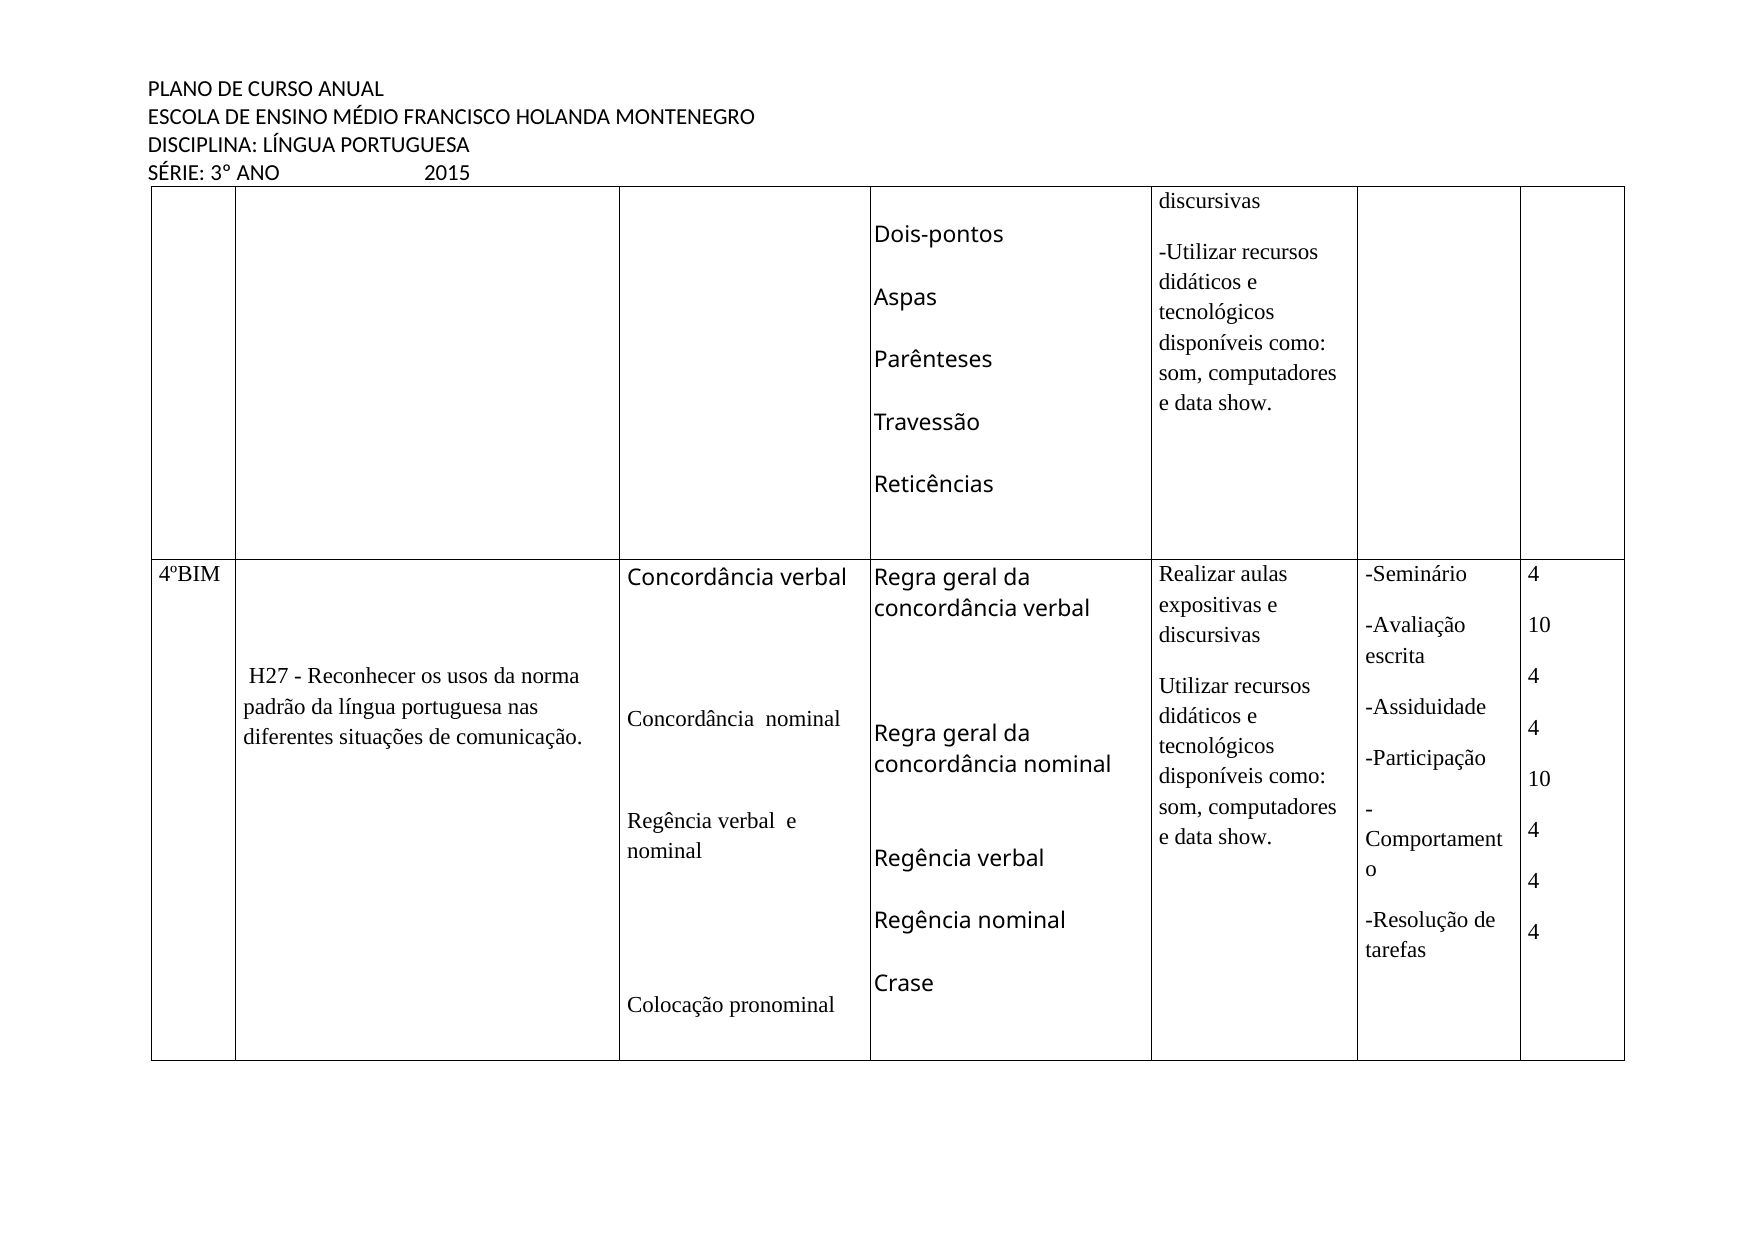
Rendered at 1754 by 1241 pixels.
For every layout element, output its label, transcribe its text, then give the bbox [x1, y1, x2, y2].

table_cell H27 - Reconhecer os usos da norma padrão da língua portuguesa nas diferentes situações de comunicação. [236, 560, 619, 1060]
table_cell Concordância verbal Concordância nominal Regência verbal e nominal Colocação pronominal [620, 560, 870, 1060]
table_cell [236, 187, 619, 559]
table_cell Realizar aulas expositivas e discursivas Utilizar recursos didáticos e tecnológicos disponíveis como: som, computadores e data show. [1152, 560, 1357, 1060]
table_cell [1521, 187, 1624, 559]
table_cell Dois-pontos Aspas Parênteses Travessão Reticências [871, 187, 1151, 559]
table_cell -Seminário -Avaliação escrita -Assiduidade -Participação -Comportamento -Resolução de tarefas [1358, 560, 1520, 1060]
table_cell Regra geral da concordância verbal Regra geral da concordância nominal Regência verbal Regência nominal Crase [871, 560, 1151, 1060]
table_cell 4ºBIM [152, 560, 235, 1060]
table_cell discursivas -Utilizar recursos didáticos e tecnológicos disponíveis como: som, computadores e data show. [1152, 187, 1357, 559]
table_cell [620, 187, 870, 559]
table_cell [152, 187, 235, 559]
table_cell 4 10 4 4 10 4 4 4 [1521, 560, 1624, 1060]
table_cell [1358, 187, 1520, 559]
